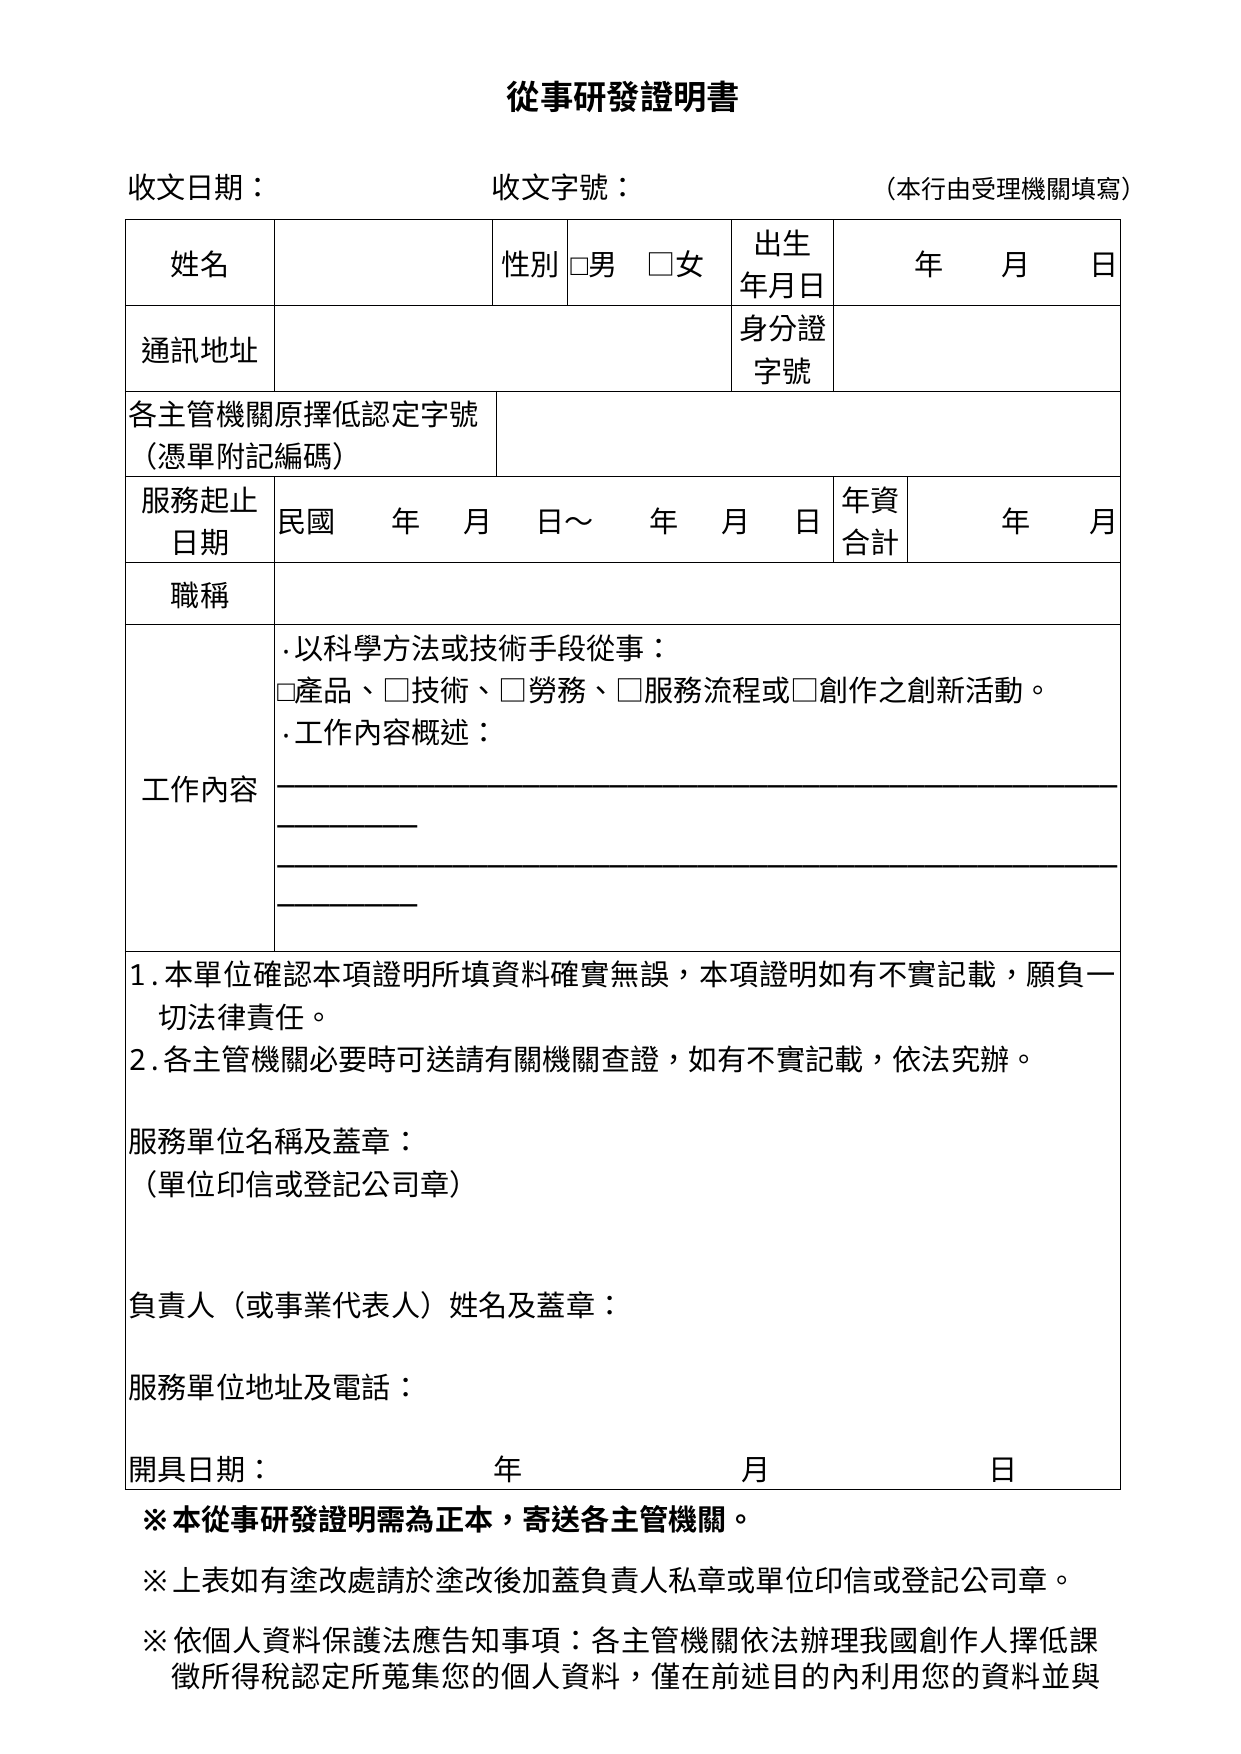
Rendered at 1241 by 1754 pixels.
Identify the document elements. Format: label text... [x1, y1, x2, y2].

table_cell 身分證 字號 [732, 306, 833, 391]
text 從事研發證明書 [83, 71, 1163, 119]
table_cell 年資 合計 [834, 477, 907, 562]
table_cell ‧以科學方法或技術手段從事： □產品、□技術、□勞務、□服務流程或□創作之創新活動。 ‧工作內容概述： ________________________________________________________ ________________________________________________________ [275, 625, 1120, 951]
table_cell 通訊地址 [126, 306, 274, 391]
text ※本從事研發證明需為正本，寄送各主管機關。 [137, 1502, 1102, 1538]
table_cell 工作內容 [126, 625, 274, 951]
text ※依個人資料保護法應告知事項：各主管機關依法辦理我國創作人擇低課徵所得稅認定所蒐集您的個人資料，僅在前述目的內利用您的資料並與 [137, 1623, 1102, 1694]
text 收文日期： 收文字號： （本行由受理機關填寫） [127, 164, 1163, 207]
table_header 年 月 日 [834, 220, 1120, 305]
table_cell 職稱 [126, 563, 274, 624]
table_cell [497, 392, 1120, 476]
table_cell 服務起止 日期 [126, 477, 274, 562]
text ※上表如有塗改處請於塗改後加蓋負責人私章或單位印信或登記公司章。 [137, 1563, 1102, 1598]
table_header 性別 [493, 220, 567, 305]
table_cell 1.本單位確認本項證明所填資料確實無誤，本項證明如有不實記載，願負一切法律責任。 2.各主管機關必要時可送請有關機關查證，如有不實記載，依法究辦。 服務單位名稱及蓋章： （單位印信或登記公司章） 負責人（或事業代表人）姓名及蓋章： 服務單位地址及電話： 開具日期： 年 月 日 [126, 952, 1120, 1489]
table_cell 各主管機關原擇低認定字號 （憑單附記編碼） [126, 392, 496, 476]
table_header [275, 220, 492, 305]
table_header 姓名 [126, 220, 274, 305]
table_cell 民國 年 月 日～ 年 月 日 [275, 477, 833, 562]
table_cell [834, 306, 1120, 391]
table_header 出生 年月日 [732, 220, 833, 305]
table_cell 年 月 [908, 477, 1120, 562]
table_header □男 □女 [568, 220, 731, 305]
table_cell [275, 306, 731, 391]
table_cell [275, 563, 1120, 624]
